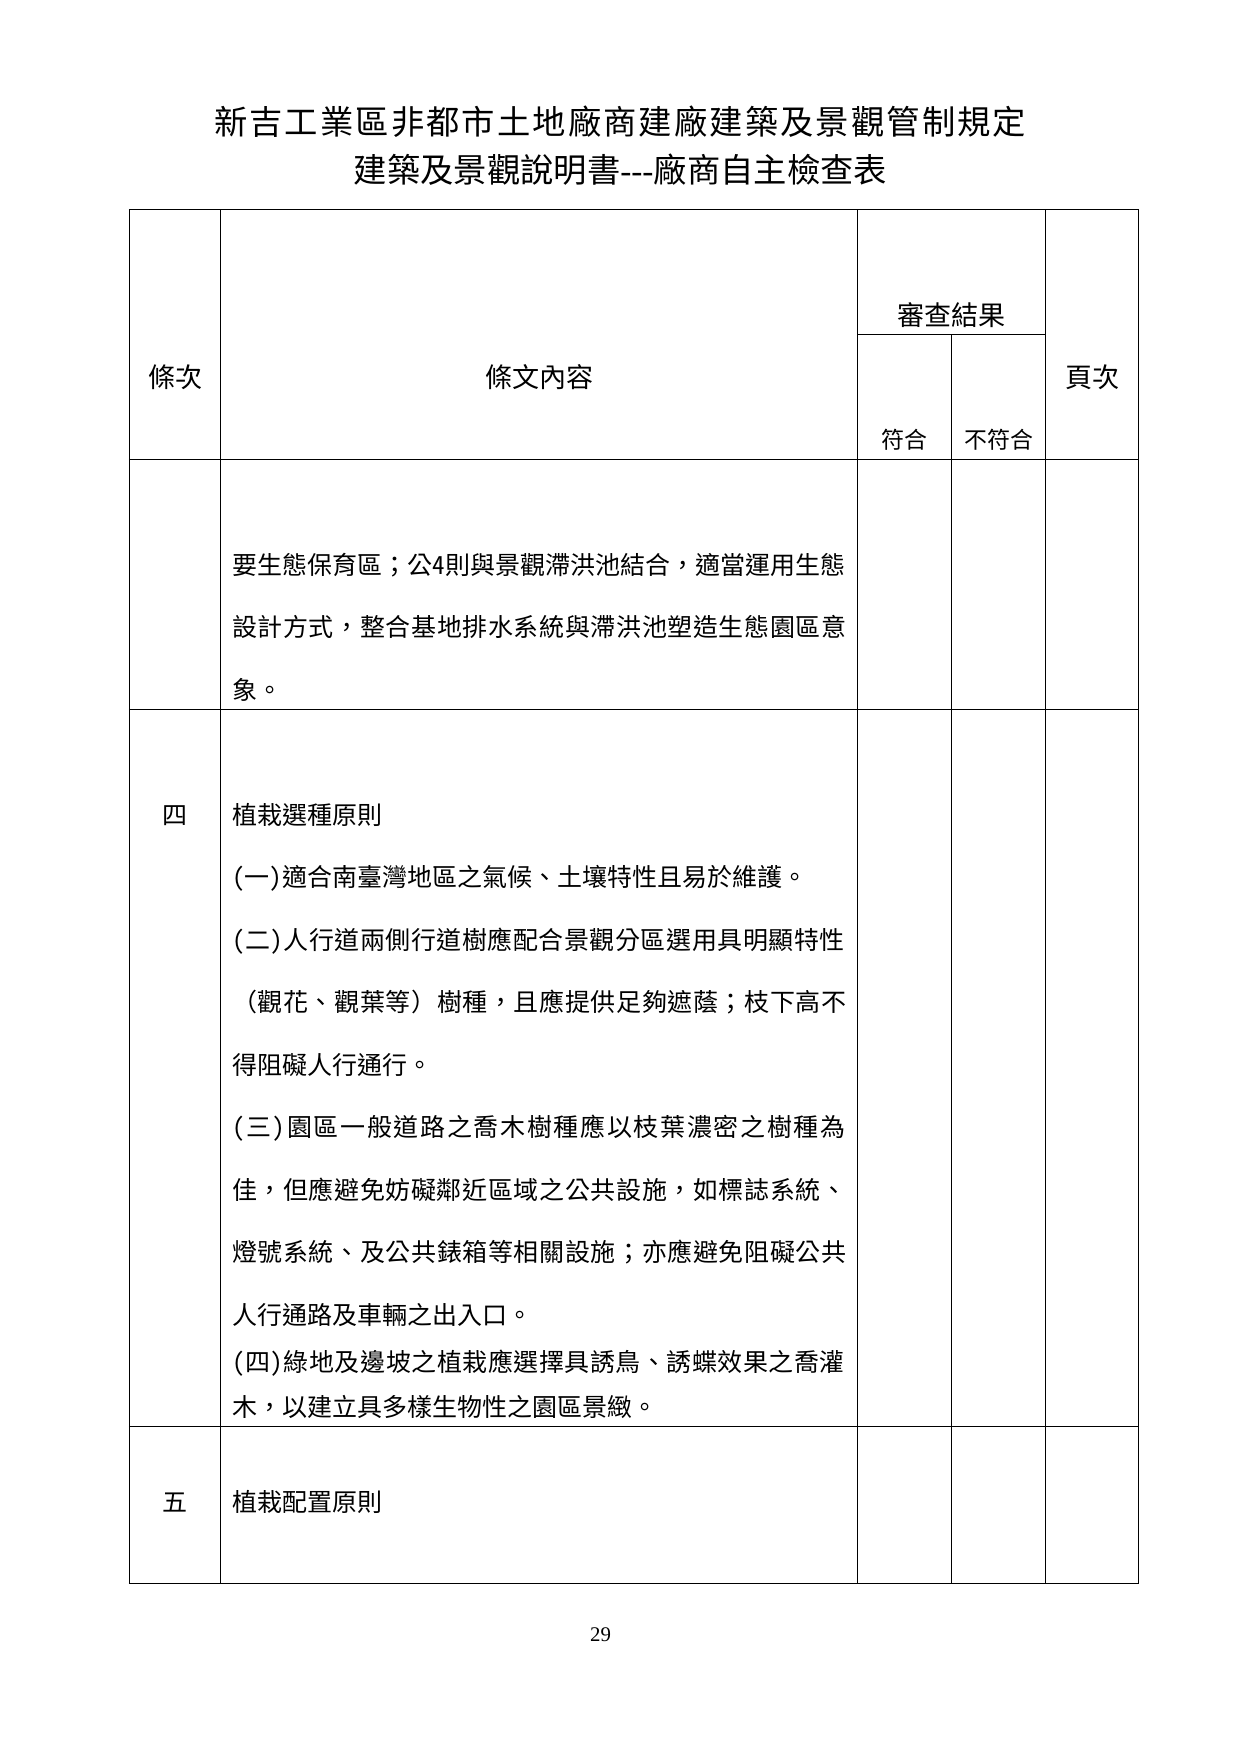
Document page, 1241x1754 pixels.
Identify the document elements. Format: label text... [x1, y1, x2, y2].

table_cell [952, 460, 1045, 709]
table_cell 不符合 [952, 335, 1045, 459]
table_header 條次 [130, 210, 220, 459]
table_header 條文內容 [221, 210, 857, 459]
table_cell [858, 710, 951, 1426]
table_cell [1046, 1427, 1138, 1583]
table_header 審查結果 [858, 210, 1045, 334]
table_cell 要生態保育區；公4則與景觀滯洪池結合，適當運用生態設計方式，整合基地排水系統與滯洪池塑造生態園區意象。 [221, 460, 857, 709]
table_cell 符合 [858, 335, 951, 459]
table_cell [952, 710, 1045, 1426]
table_cell 植栽選種原則 (一)適合南臺灣地區之氣候、土壤特性且易於維護。 (二)人行道兩側行道樹應配合景觀分區選用具明顯特性（觀花、觀葉等）樹種，且應提供足夠遮蔭；枝下高不得阻礙人行通行。 (三)園區一般道路之喬木樹種應以枝葉濃密之樹種為佳，但應避免妨礙鄰近區域之公共設施，如標誌系統、燈號系統、及公共錶箱等相關設施；亦應避免阻礙公共人行通路及車輛之出入口。 (四)綠地及邊坡之植栽應選擇具誘鳥、誘蝶效果之喬灌木，以建立具多樣生物性之園區景緻。 [221, 710, 857, 1426]
table_cell 五 [130, 1427, 220, 1583]
table_cell [130, 460, 220, 709]
table_cell [858, 1427, 951, 1583]
table_cell [952, 1427, 1045, 1583]
table_header 頁次 [1046, 210, 1138, 459]
table_cell [858, 460, 951, 709]
table_cell [1046, 460, 1138, 709]
table_cell 四 [130, 710, 220, 1426]
table_cell 植栽配置原則 [221, 1427, 857, 1583]
table_cell [1046, 710, 1138, 1426]
